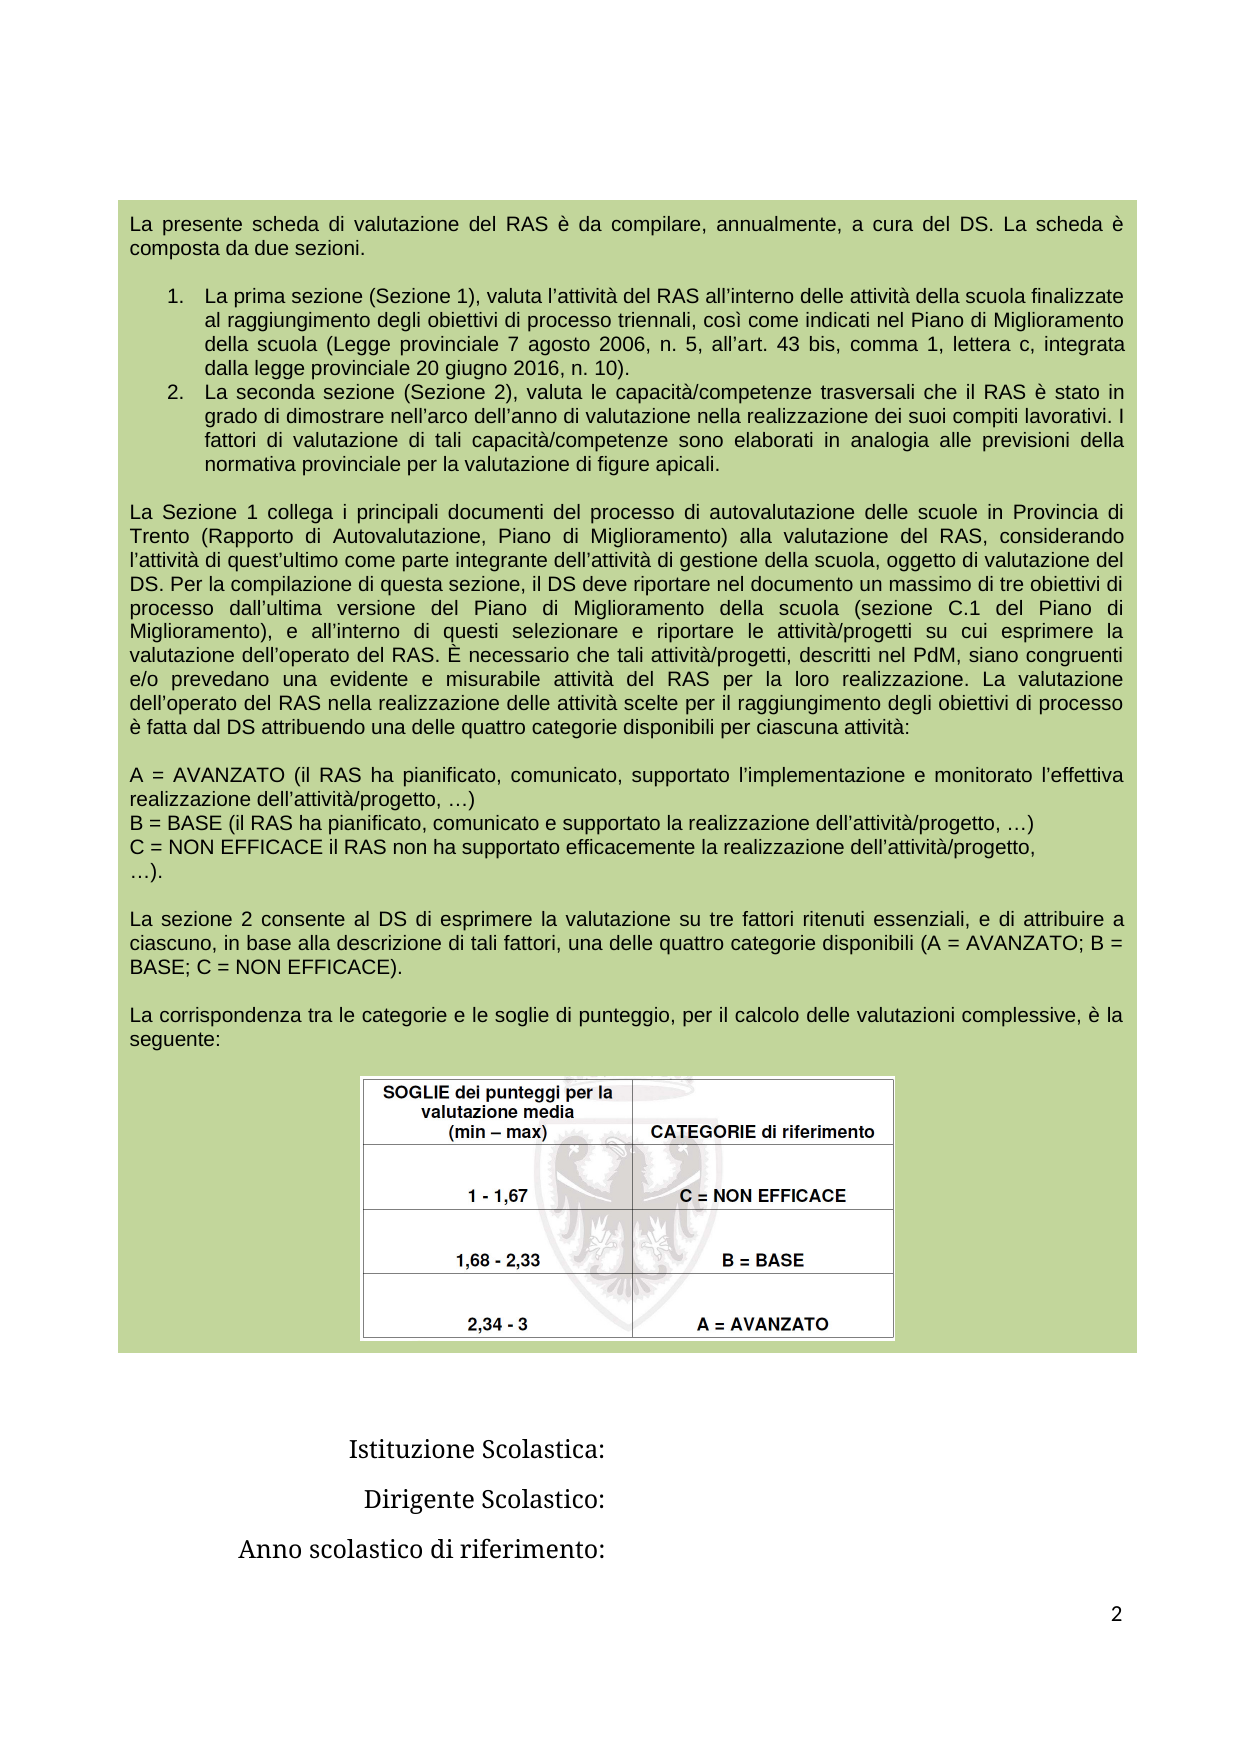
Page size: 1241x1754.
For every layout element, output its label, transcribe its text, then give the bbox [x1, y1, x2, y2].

table_header [617, 1432, 1137, 1482]
table_cell Anno scolastico di riferimento: [118, 1531, 617, 1581]
table_cell [617, 1482, 1137, 1531]
picture [360, 1076, 895, 1341]
table_header Istituzione Scolastica: [118, 1432, 617, 1482]
table_cell [617, 1531, 1137, 1581]
table_cell Dirigente Scolastico: [118, 1482, 617, 1531]
table_header La presente scheda di valutazione del RAS è da compilare, annualmente, a cura del DS. La scheda è composta da due sezioni. La prima sezione (Sezione 1), valuta l’attività del RAS all’interno delle attività della scuola finalizzate al raggiungimento degli obiettivi di processo triennali, così come indicati nel Piano di Miglioramento della scuola (Legge provinciale 7 agosto 2006, n. 5, all’art. 43 bis, comma 1, lettera c, integrata dalla legge provinciale 20 giugno 2016, n. 10). La seconda sezione (Sezione 2), valuta le capacità/competenze trasversali che il RAS è stato in grado di dimostrare nell’arco dell’anno di valutazione nella realizzazione dei suoi compiti lavorativi. I fattori di valutazione di tali capacità/competenze sono elaborati in analogia alle previsioni della normativa provinciale per la valutazione di figure apicali. La Sezione 1 collega i principali documenti del processo di autovalutazione delle scuole in Provincia di Trento (Rapporto di Autovalutazione, Piano di Miglioramento) alla valutazione del RAS, considerando l’attività di quest’ultimo come parte integrante dell’attività di gestione della scuola, oggetto di valutazione del DS. Per la compilazione di questa sezione, il DS deve riportare nel documento un massimo di tre obiettivi di processo dall’ultima versione del Piano di Miglioramento della scuola (sezione C.1 del Piano di Miglioramento), e all’interno di questi selezionare e riportare le attività/progetti su cui esprimere la valutazione dell’operato del RAS. È necessario che tali attività/progetti, descritti nel PdM, siano congruenti e/o prevedano una evidente e misurabile attività del RAS per la loro realizzazione. La valutazione dell’operato del RAS nella realizzazione delle attività scelte per il raggiungimento degli obiettivi di processo è fatta dal DS attribuendo una delle quattro categorie disponibili per ciascuna attività: A = AVANZATO (il RAS ha pianificato, comunicato, supportato l’implementazione e monitorato l’effettiva realizzazione dell’attività/progetto, …) B = BASE (il RAS ha pianificato, comunicato e supportato la realizzazione dell’attività/progetto, …) C = NON EFFICACE il RAS non ha supportato efficacemente la realizzazione dell’attività/progetto, …). La sezione 2 consente al DS di esprimere la valutazione su tre fattori ritenuti essenziali, e di attribuire a ciascuno, in base alla descrizione di tali fattori, una delle quattro categorie disponibili (A = AVANZATO; B = BASE; C = NON EFFICACE). La corrispondenza tra le categorie e le soglie di punteggio, per il calcolo delle valutazioni complessive, è la seguente: [118, 200, 1137, 1353]
